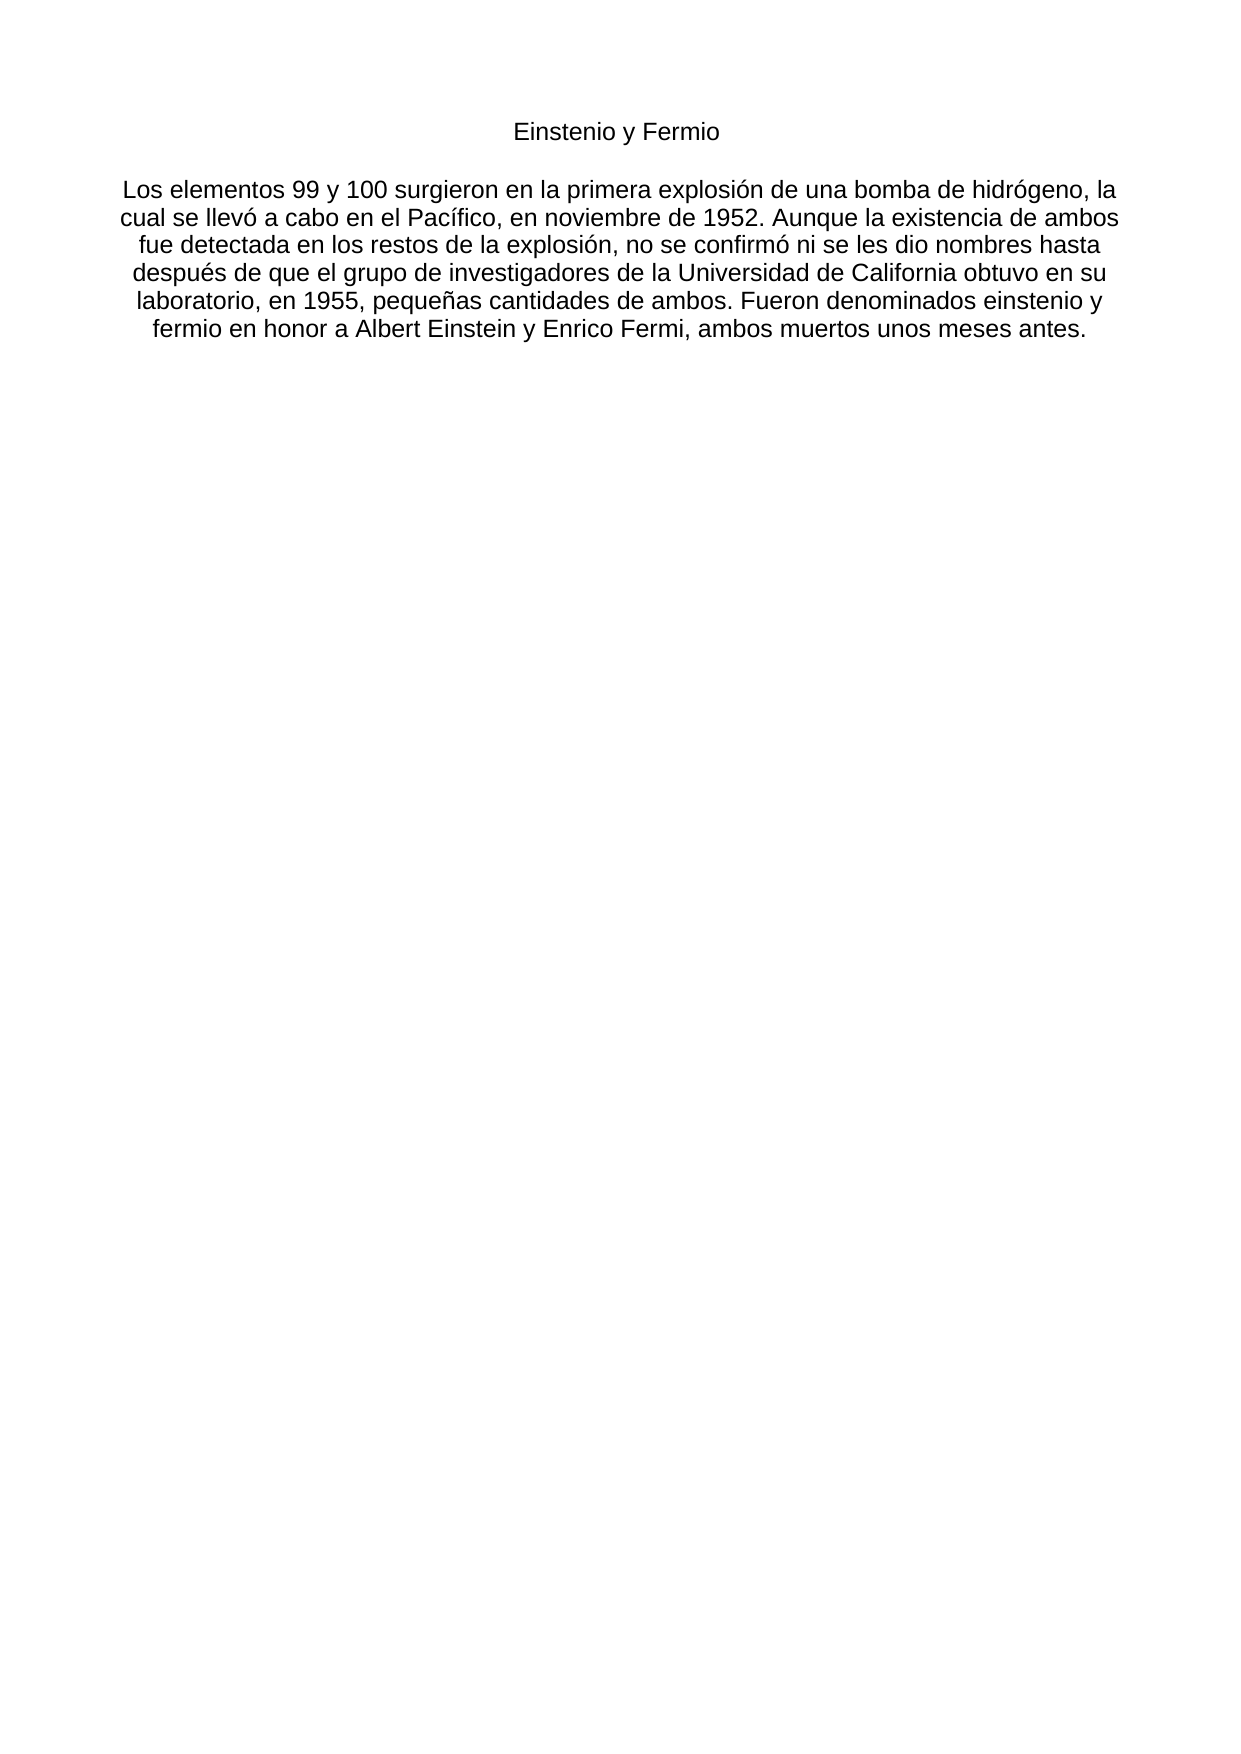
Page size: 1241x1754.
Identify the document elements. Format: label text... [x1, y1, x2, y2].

text Los elementos 99 y 100 surgieron en la primera explosión de una bomba de hidrógeno, la cual se llevó a cabo en el Pacífico, en noviembre de 1952. Aunque la existencia de ambos fue detectada en los restos de la explosión, no se confirmó ni se les dio nombres hasta después de que el grupo de investigadores de la Universidad de California obtuvo en su laboratorio, en 1955, pequeñas cantidades de ambos. Fueron denominados einstenio y fermio en honor a Albert Einstein y Enrico Fermi, ambos muertos unos meses antes. [118, 176, 1122, 343]
text Einstenio y Fermio [118, 118, 1122, 146]
